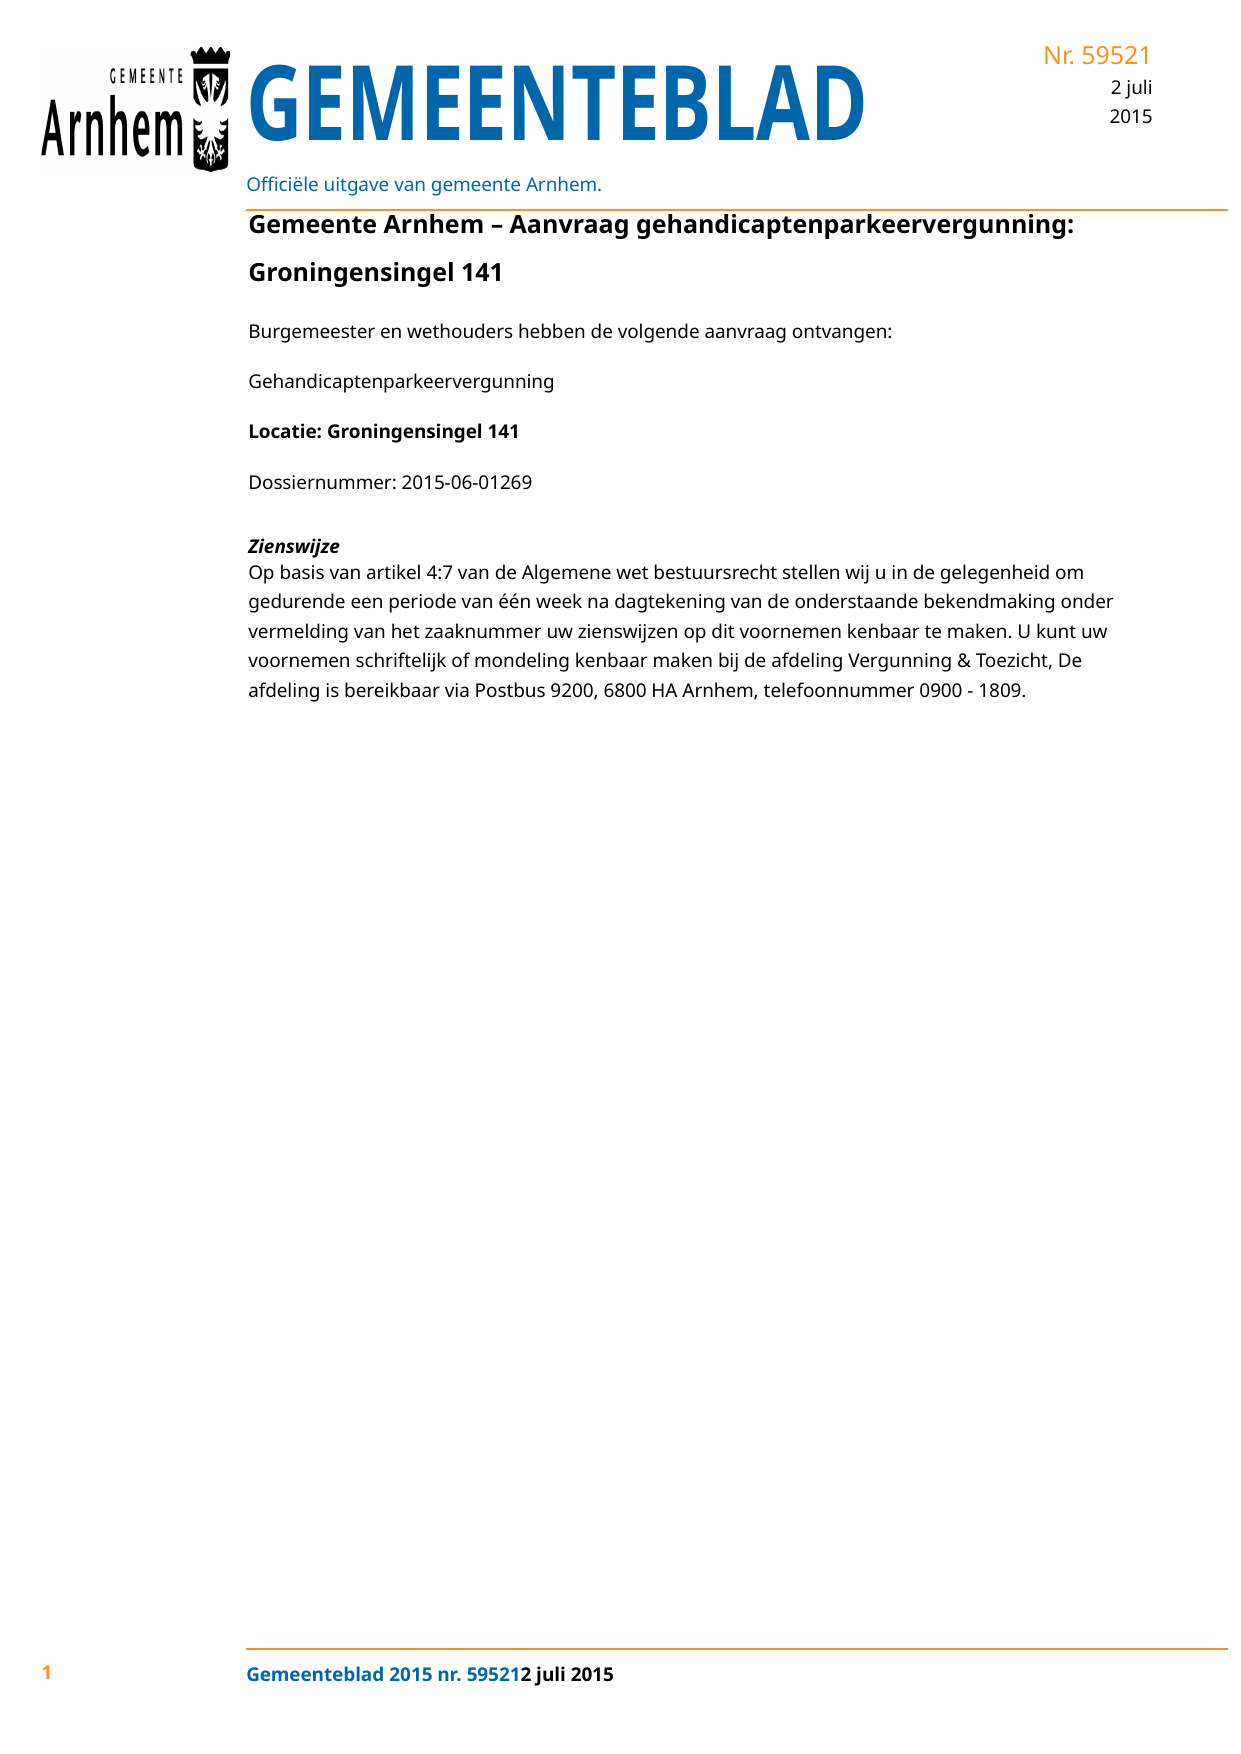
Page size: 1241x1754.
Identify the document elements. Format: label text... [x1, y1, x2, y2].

text Burgemeester en wethouders hebben de volgende aanvraag ontvangen: [248, 318, 1152, 344]
text Op basis van artikel 4:7 van de Algemene wet bestuursrecht stellen wij u in de gelegenheid om gedurende een periode van één week na dagtekening van de onderstaande bekendmaking onder vermelding van het zaaknummer uw zienswijzen op dit voornemen kenbaar te maken. U kunt uw voornemen schriftelijk of mondeling kenbaar maken bij de afdeling Vergunning & Toezicht, De afdeling is bereikbaar via Postbus 9200, 6800 HA Arnhem, telefoonnummer 0900 - 1809. [248, 559, 1152, 703]
text Gehandicaptenparkeervergunning [248, 368, 1152, 394]
picture [41, 47, 231, 172]
text Zienswijze [248, 533, 1152, 559]
text Gemeente Arnhem – Aanvraag gehandicaptenparkeervergunning: Groningensingel 141 [248, 211, 1152, 288]
text Locatie: Groningensingel 141 [248, 419, 1152, 444]
text Dossiernummer: 2015-06-01269 [248, 469, 1152, 495]
